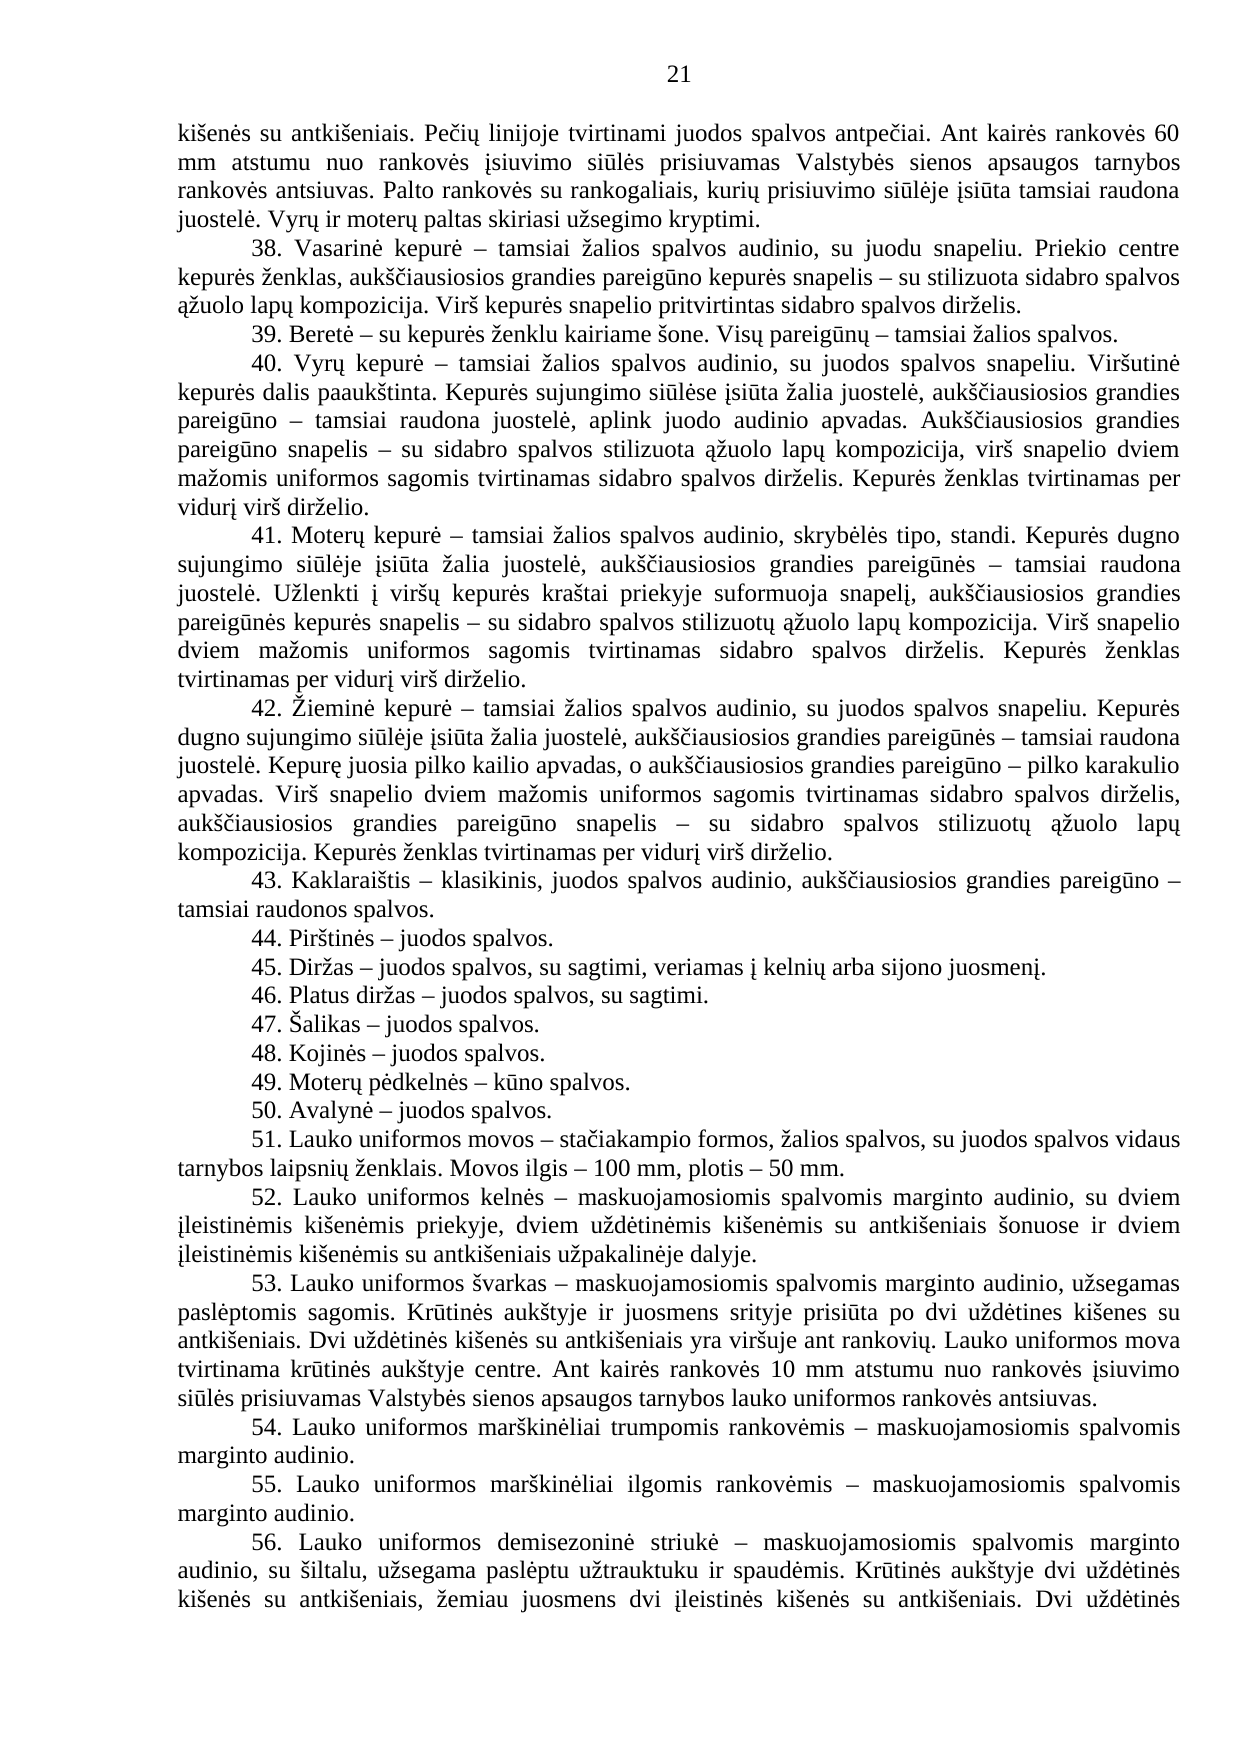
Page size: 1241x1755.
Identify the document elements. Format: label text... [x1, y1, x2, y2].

text 50. Avalynė – juodos spalvos. [177, 1096, 1181, 1124]
text 45. Diržas – juodos spalvos, su sagtimi, veriamas į kelnių arba sijono juosmenį. [177, 952, 1181, 981]
text 56. Lauko uniformos demisezoninė striukė – maskuojamosiomis spalvomis marginto audinio, su šiltalu, užsegama paslėptu užtrauktuku ir spaudėmis. Krūtinės aukštyje dvi uždėtinės kišenės su antkišeniais, žemiau juosmens dvi įleistinės kišenės su antkišeniais. Dvi uždėtinės [177, 1527, 1181, 1613]
text 54. Lauko uniformos marškinėliai trumpomis rankovėmis – maskuojamosiomis spalvomis marginto audinio. [177, 1412, 1181, 1469]
text kišenės su antkišeniais. Pečių linijoje tvirtinami juodos spalvos antpečiai. Ant kairės rankovės 60 mm atstumu nuo rankovės įsiuvimo siūlės prisiuvamas Valstybės sienos apsaugos tarnybos rankovės antsiuvas. Palto rankovės su rankogaliais, kurių prisiuvimo siūlėje įsiūta tamsiai raudona juostelė. Vyrų ir moterų paltas skiriasi užsegimo kryptimi. [177, 118, 1181, 233]
text 42. Žieminė kepurė – tamsiai žalios spalvos audinio, su juodos spalvos snapeliu. Kepurės dugno sujungimo siūlėje įsiūta žalia juostelė, aukščiausiosios grandies pareigūnės – tamsiai raudona juostelė. Kepurę juosia pilko kailio apvadas, o aukščiausiosios grandies pareigūno – pilko karakulio apvadas. Virš snapelio dviem mažomis uniformos sagomis tvirtinamas sidabro spalvos dirželis, aukščiausiosios grandies pareigūno snapelis – su sidabro spalvos stilizuotų ąžuolo lapų kompozicija. Kepurės ženklas tvirtinamas per vidurį virš dirželio. [177, 693, 1181, 866]
text 52. Lauko uniformos kelnės – maskuojamosiomis spalvomis marginto audinio, su dviem įleistinėmis kišenėmis priekyje, dviem uždėtinėmis kišenėmis su antkišeniais šonuose ir dviem įleistinėmis kišenėmis su antkišeniais užpakalinėje dalyje. [177, 1182, 1181, 1268]
text 47. Šalikas – juodos spalvos. [177, 1009, 1181, 1038]
text 49. Moterų pėdkelnės – kūno spalvos. [177, 1067, 1181, 1096]
text 41. Moterų kepurė – tamsiai žalios spalvos audinio, skrybėlės tipo, standi. Kepurės dugno sujungimo siūlėje įsiūta žalia juostelė, aukščiausiosios grandies pareigūnės – tamsiai raudona juostelė. Užlenkti į viršų kepurės kraštai priekyje suformuoja snapelį, aukščiausiosios grandies pareigūnės kepurės snapelis – su sidabro spalvos stilizuotų ąžuolo lapų kompozicija. Virš snapelio dviem mažomis uniformos sagomis tvirtinamas sidabro spalvos dirželis. Kepurės ženklas tvirtinamas per vidurį virš dirželio. [177, 521, 1181, 693]
text 39. Beretė – su kepurės ženklu kairiame šone. Visų pareigūnų – tamsiai žalios spalvos. [177, 319, 1181, 348]
text 43. Kaklaraištis – klasikinis, juodos spalvos audinio, aukščiausiosios grandies pareigūno – tamsiai raudonos spalvos. [177, 866, 1181, 923]
text 55. Lauko uniformos marškinėliai ilgomis rankovėmis – maskuojamosiomis spalvomis marginto audinio. [177, 1469, 1181, 1527]
text 44. Pirštinės – juodos spalvos. [177, 923, 1181, 952]
text 51. Lauko uniformos movos – stačiakampio formos, žalios spalvos, su juodos spalvos vidaus tarnybos laipsnių ženklais. Movos ilgis – 100 mm, plotis – 50 mm. [177, 1124, 1181, 1182]
text 38. Vasarinė kepurė – tamsiai žalios spalvos audinio, su juodu snapeliu. Priekio centre kepurės ženklas, aukščiausiosios grandies pareigūno kepurės snapelis – su stilizuota sidabro spalvos ąžuolo lapų kompozicija. Virš kepurės snapelio pritvirtintas sidabro spalvos dirželis. [177, 233, 1181, 319]
text 53. Lauko uniformos švarkas – maskuojamosiomis spalvomis marginto audinio, užsegamas paslėptomis sagomis. Krūtinės aukštyje ir juosmens srityje prisiūta po dvi uždėtines kišenes su antkišeniais. Dvi uždėtinės kišenės su antkišeniais yra viršuje ant rankovių. Lauko uniformos mova tvirtinama krūtinės aukštyje centre. Ant kairės rankovės 10 mm atstumu nuo rankovės įsiuvimo siūlės prisiuvamas Valstybės sienos apsaugos tarnybos lauko uniformos rankovės antsiuvas. [177, 1268, 1181, 1412]
text 40. Vyrų kepurė – tamsiai žalios spalvos audinio, su juodos spalvos snapeliu. Viršutinė kepurės dalis paaukštinta. Kepurės sujungimo siūlėse įsiūta žalia juostelė, aukščiausiosios grandies pareigūno – tamsiai raudona juostelė, aplink juodo audinio apvadas. Aukščiausiosios grandies pareigūno snapelis – su sidabro spalvos stilizuota ąžuolo lapų kompozicija, virš snapelio dviem mažomis uniformos sagomis tvirtinamas sidabro spalvos dirželis. Kepurės ženklas tvirtinamas per vidurį virš dirželio. [177, 348, 1181, 521]
text 46. Platus diržas – juodos spalvos, su sagtimi. [177, 981, 1181, 1009]
text 48. Kojinės – juodos spalvos. [177, 1038, 1181, 1067]
